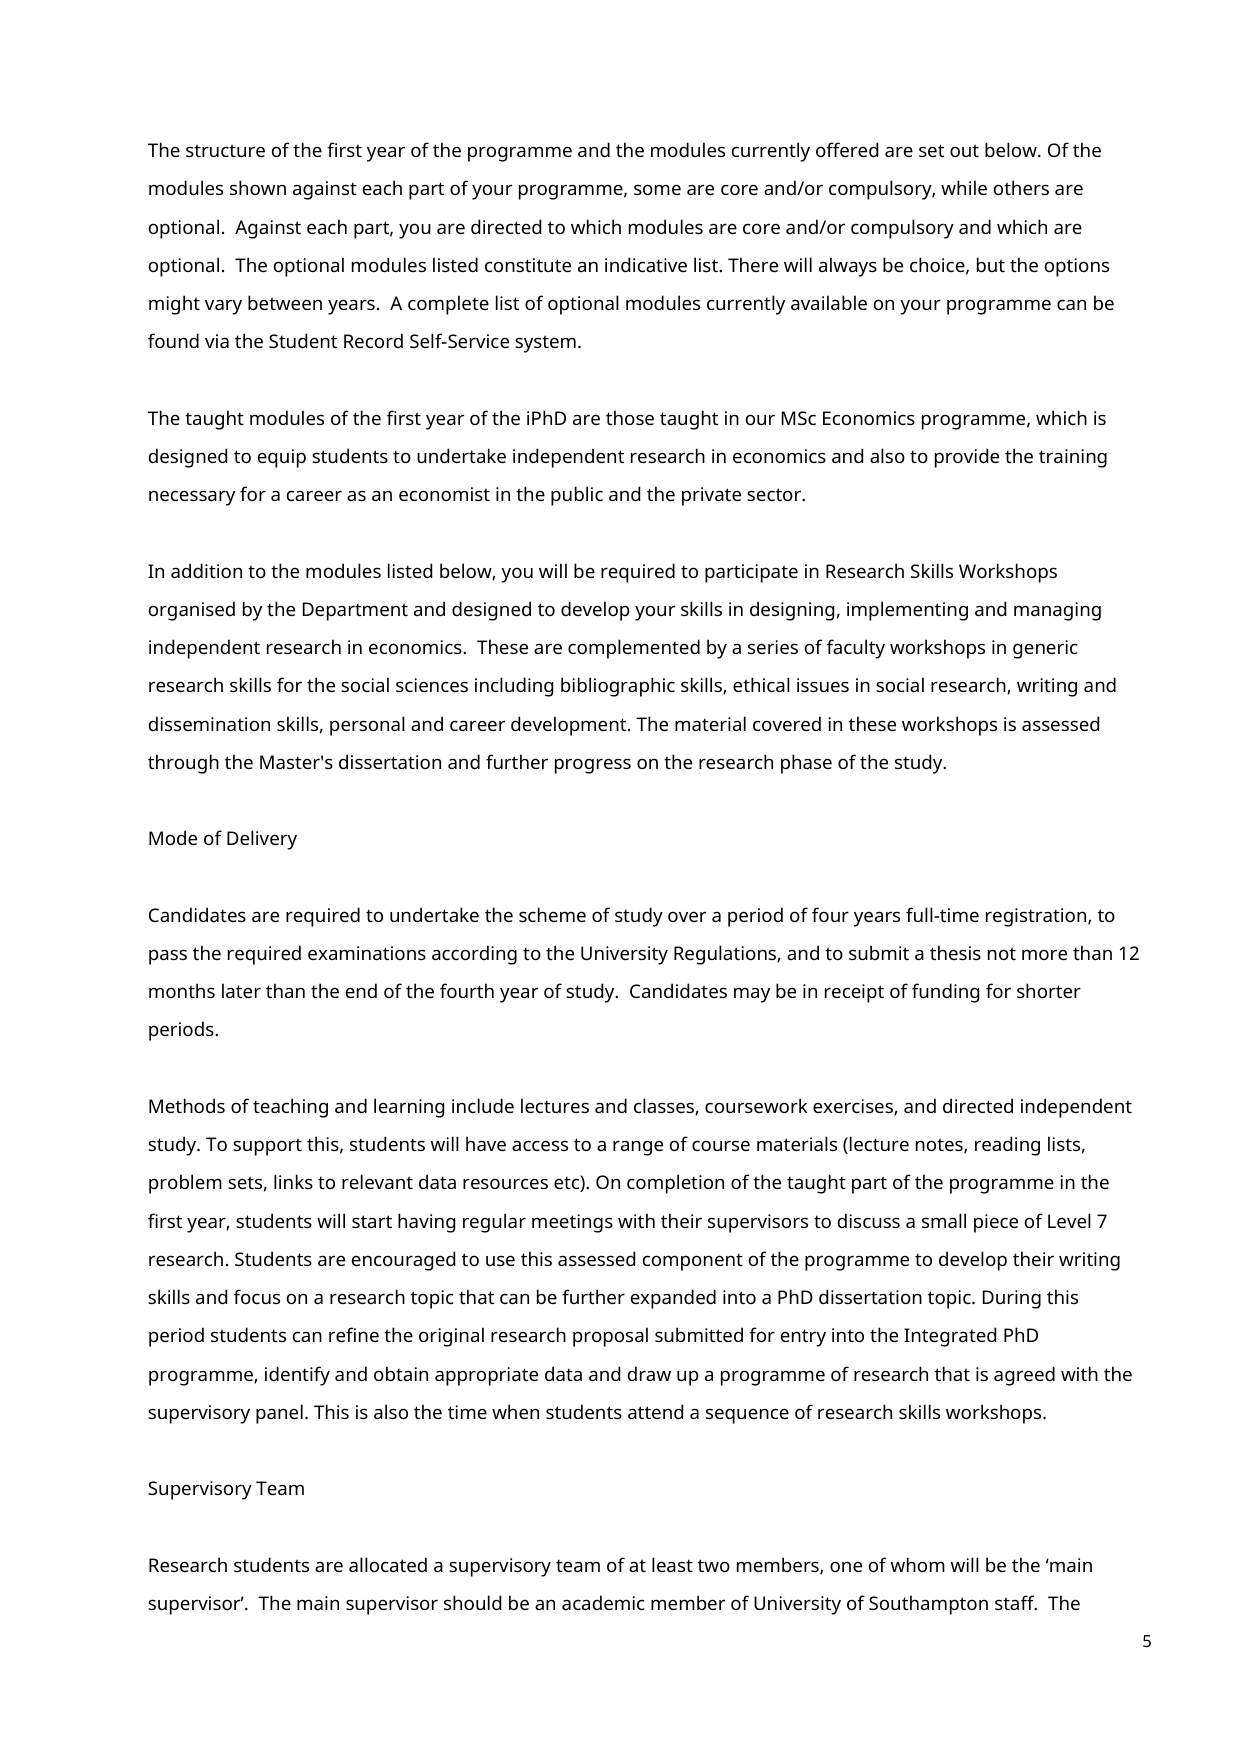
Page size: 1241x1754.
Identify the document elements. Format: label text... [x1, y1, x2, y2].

table_header The structure of the first year of the programme and the modules currently offered are set out below. Of the modules shown against each part of your programme, some are core and/or compulsory, while others are optional. Against each part, you are directed to which modules are core and/or compulsory and which are optional. The optional modules listed constitute an indicative list. There will always be choice, but the options might vary between years. A complete list of optional modules currently available on your programme can be found via the Student Record Self-Service system. The taught modules of the first year of the iPhD are those taught in our MSc Economics programme, which is designed to equip students to undertake independent research in economics and also to provide the training necessary for a career as an economist in the public and the private sector. In addition to the modules listed below, you will be required to participate in Research Skills Workshops organised by the Department and designed to develop your skills in designing, implementing and managing independent research in economics. These are complemented by a series of faculty workshops in generic research skills for the social sciences including bibliographic skills, ethical issues in social research, writing and dissemination skills, personal and career development. The material covered in these workshops is assessed through the Master's dissertation and further progress on the research phase of the study. Mode of Delivery Candidates are required to undertake the scheme of study over a period of four years full-time registration, to pass the required examinations according to the University Regulations, and to submit a thesis not more than 12 months later than the end of the fourth year of study. Candidates may be in receipt of funding for shorter periods. Methods of teaching and learning include lectures and classes, coursework exercises, and directed independent study. To support this, students will have access to a range of course materials (lecture notes, reading lists, problem sets, links to relevant data resources etc). On completion of the taught part of the programme in the first year, students will start having regular meetings with their supervisors to discuss a small piece of Level 7 research. Students are encouraged to use this assessed component of the programme to develop their writing skills and focus on a research topic that can be further expanded into a PhD dissertation topic. During this period students can refine the original research proposal submitted for entry into the Integrated PhD programme, identify and obtain appropriate data and draw up a programme of research that is agreed with the supervisory panel. This is also the time when students attend a sequence of research skills workshops. Supervisory Team Research students are allocated a supervisory team of at least two members, one of whom will be the ‘main supervisor’. The main supervisor should be an academic member of University of Southampton staff. The [136, 99, 1152, 1616]
